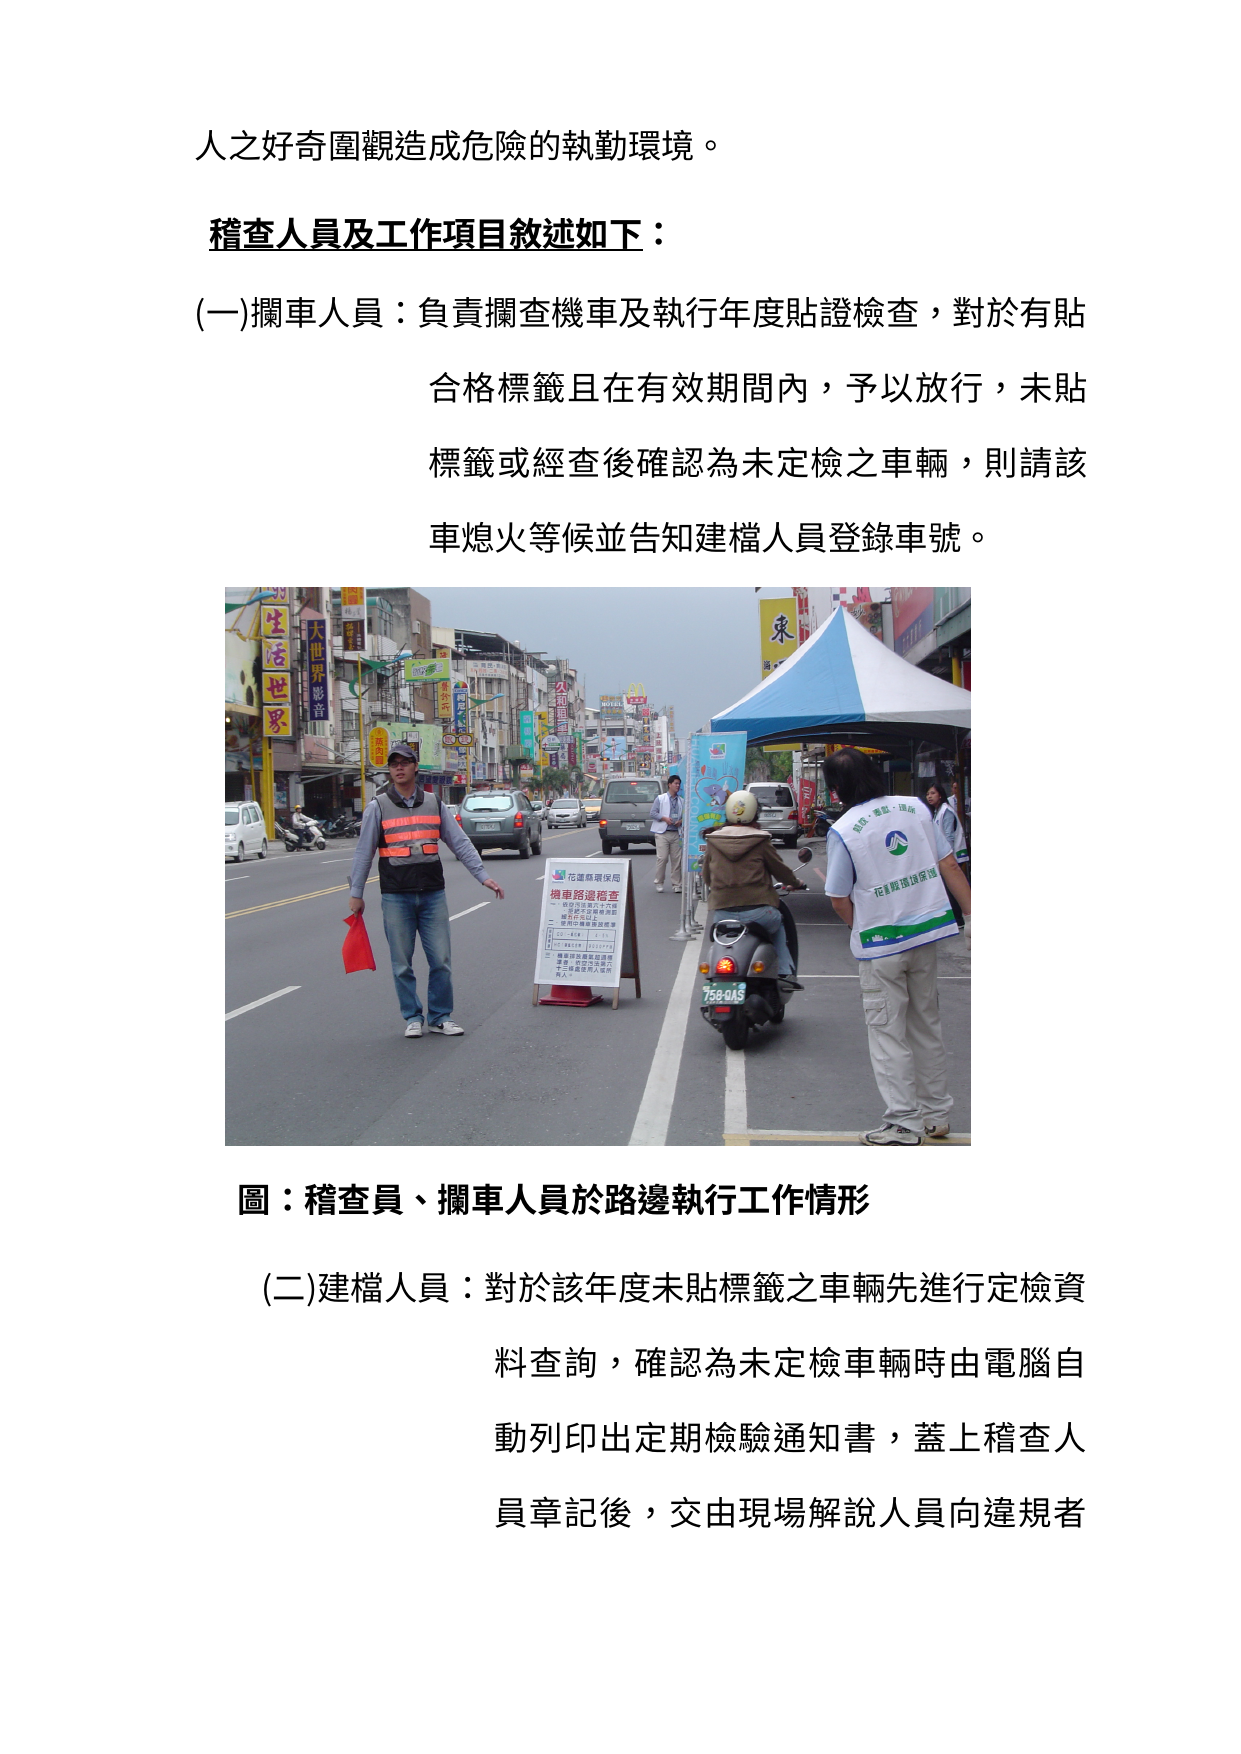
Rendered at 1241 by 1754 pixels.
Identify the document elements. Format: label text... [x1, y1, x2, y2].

text 圖：稽查員、攔車人員於路邊執行工作情形 [237, 1161, 1087, 1236]
text (一)攔車人員：負責攔查機車及執行年度貼證檢查，對於有貼合格標籤且在有效期間內，予以放行，未貼標籤或經查後確認為未定檢之車輛，則請該車熄火等候並告知建檔人員登錄車號。 [194, 273, 1087, 573]
text (二)建檔人員：對於該年度未貼標籤之車輛先進行定檢資料查詢，確認為未定檢車輛時由電腦自動列印出定期檢驗通知書，蓋上稽查人員章記後，交由現場解說人員向違規者 [261, 1248, 1087, 1548]
text 人之好奇圍觀造成危險的執勤環境。 [194, 107, 1087, 182]
text 稽查人員及工作項目敘述如下： [187, 194, 1087, 269]
picture [225, 587, 971, 1146]
